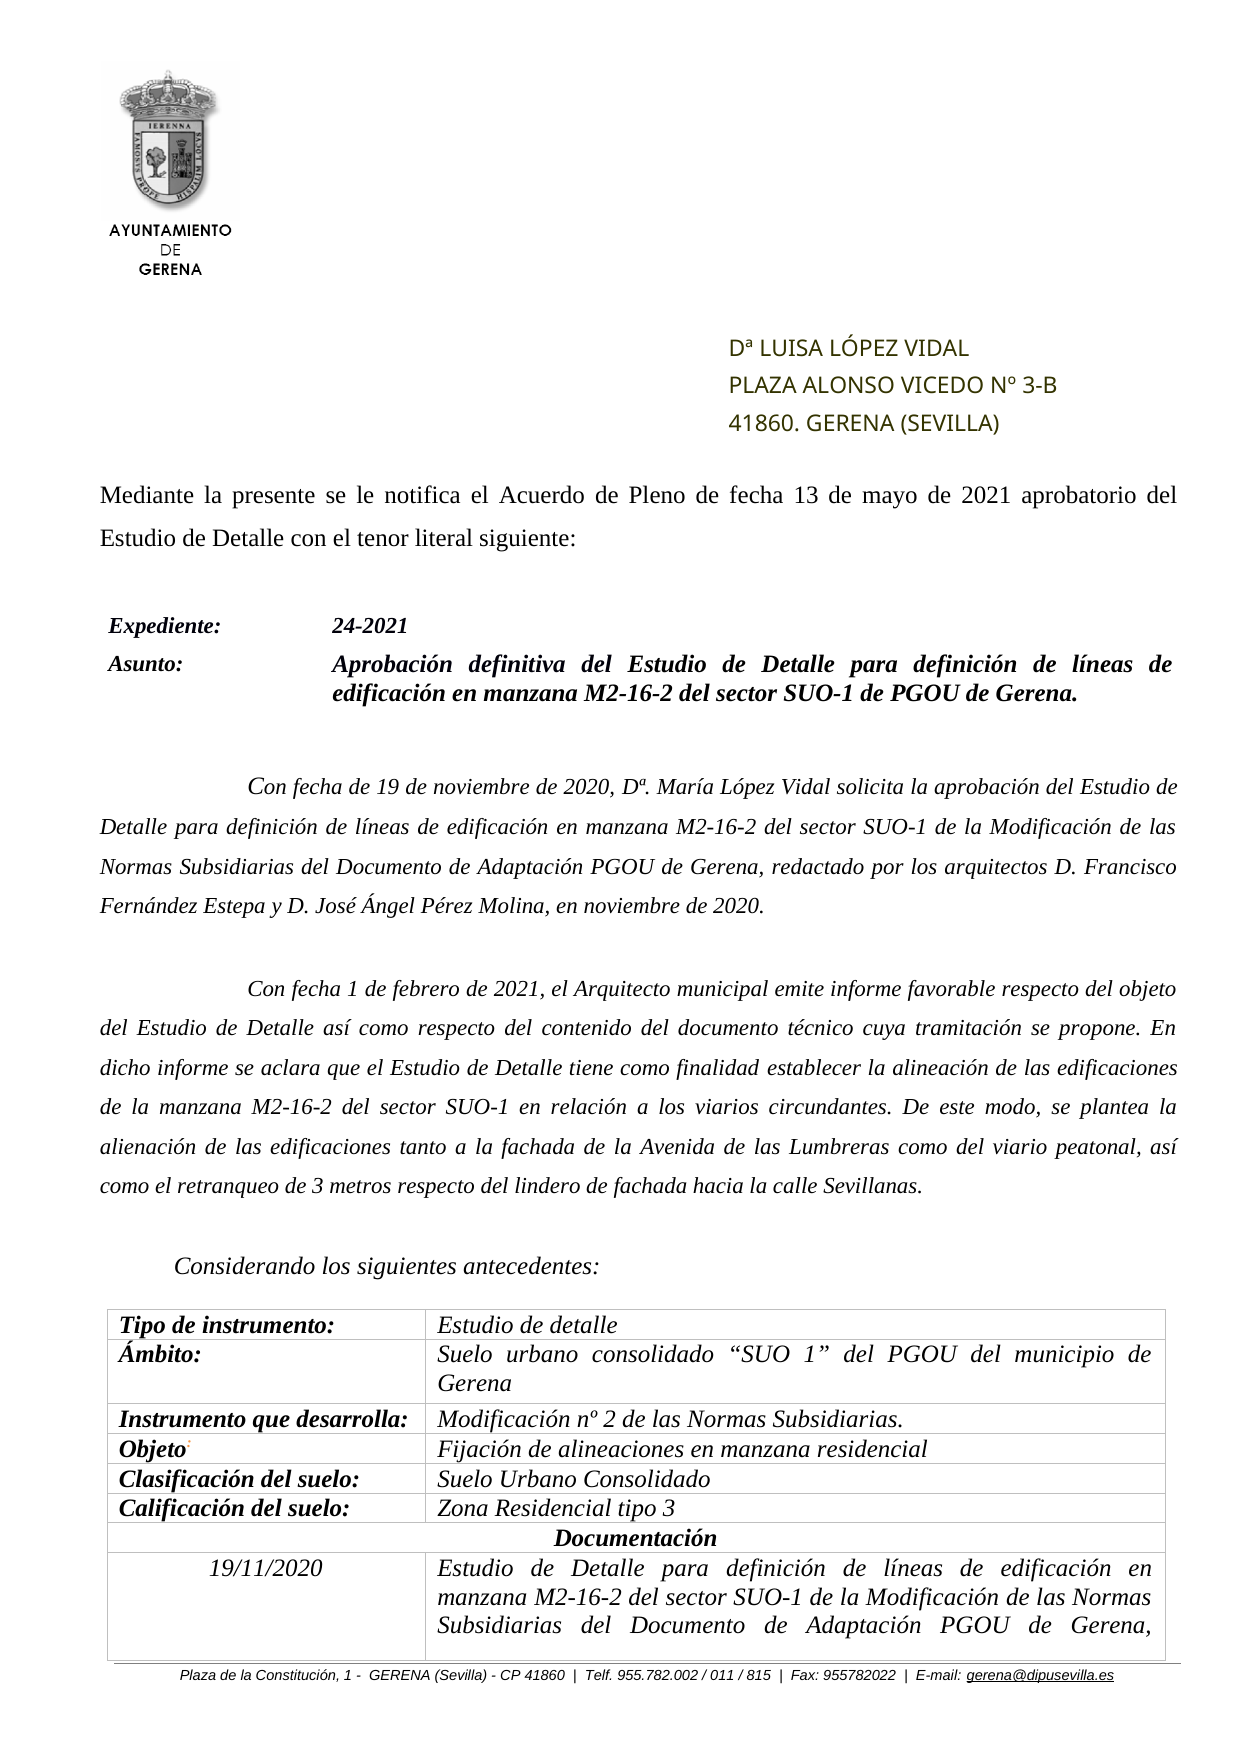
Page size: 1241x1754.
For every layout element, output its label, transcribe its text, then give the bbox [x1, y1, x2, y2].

text Considerando los siguientes antecedentes: [99, 1251, 1181, 1280]
table_header [100, 332, 728, 438]
table_header Expediente: [103, 606, 312, 644]
table_cell Zona Residencial tipo 3 [426, 1494, 1165, 1522]
table_header Estudio de detalle [426, 1310, 1165, 1338]
table_cell Ámbito: [108, 1340, 425, 1403]
table_cell Documentación [108, 1523, 1165, 1552]
table_header Tipo de instrumento: [108, 1310, 425, 1338]
table_cell Modificación nº 2 de las Normas Subsidiarias. [426, 1404, 1165, 1433]
table_header 24-2021 [326, 606, 1181, 644]
table_cell Objeto: [108, 1434, 425, 1463]
table_cell Asunto: [103, 644, 312, 732]
table_header Dª LUISA LÓPEZ VIDAL PLAZA ALONSO VICEDO Nº 3-B 41860. GERENA (SEVILLA) [728, 332, 1181, 438]
text Mediante la presente se le notifica el Acuerdo de Pleno de fecha 13 de mayo de 2021 aprobatorio del Estudio de Detalle con el tenor literal siguiente: [99, 480, 1179, 552]
text Con fecha de 19 de noviembre de 2020, Dª. María López Vidal solicita la aprobación del Estudio de Detalle para definición de líneas de edificación en manzana M2-16-2 del sector SUO-1 de la Modificación de las Normas Subsidiarias del Documento de Adaptación PGOU de Gerena, redactado por los arquitectos D. Francisco Fernández Estepa y D. José Ángel Pérez Molina, en noviembre de 2020. [99, 771, 1181, 919]
table_cell Suelo urbano consolidado “SUO 1” del PGOU del municipio de Gerena [426, 1340, 1165, 1403]
table_cell Suelo Urbano Consolidado [426, 1464, 1165, 1492]
table_cell Instrumento que desarrolla: [108, 1404, 425, 1433]
table_cell Aprobación definitiva del Estudio de Detalle para definición de líneas de edificación en manzana M2-16-2 del sector SUO-1 de PGOU de Gerena. [326, 644, 1181, 732]
table_cell Calificación del suelo: [108, 1494, 425, 1522]
table_cell [313, 644, 326, 732]
table_cell Estudio de Detalle para definición de líneas de edificación en manzana M2-16-2 del sector SUO-1 de la Modificación de las Normas Subsidiarias del Documento de Adaptación PGOU de Gerena, [426, 1553, 1165, 1660]
table_cell Clasificación del suelo: [108, 1464, 425, 1492]
table_cell Fijación de alineaciones en manzana residencial [426, 1434, 1165, 1463]
table_cell 19/11/2020 [108, 1553, 425, 1660]
text Con fecha 1 de febrero de 2021, el Arquitecto municipal emite informe favorable respecto del objeto del Estudio de Detalle así como respecto del contenido del documento técnico cuya tramitación se propone. En dicho informe se aclara que el Estudio de Detalle tiene como finalidad establecer la alineación de las edificaciones de la manzana M2-16-2 del sector SUO-1 en relación a los viarios circundantes. De este modo, se plantea la alienación de las edificaciones tanto a la fachada de la Avenida de las Lumbreras como del viario peatonal, así como el retranqueo de 3 metros respecto del lindero de fachada hacia la calle Sevillanas. [99, 975, 1181, 1199]
table_header [313, 606, 326, 644]
